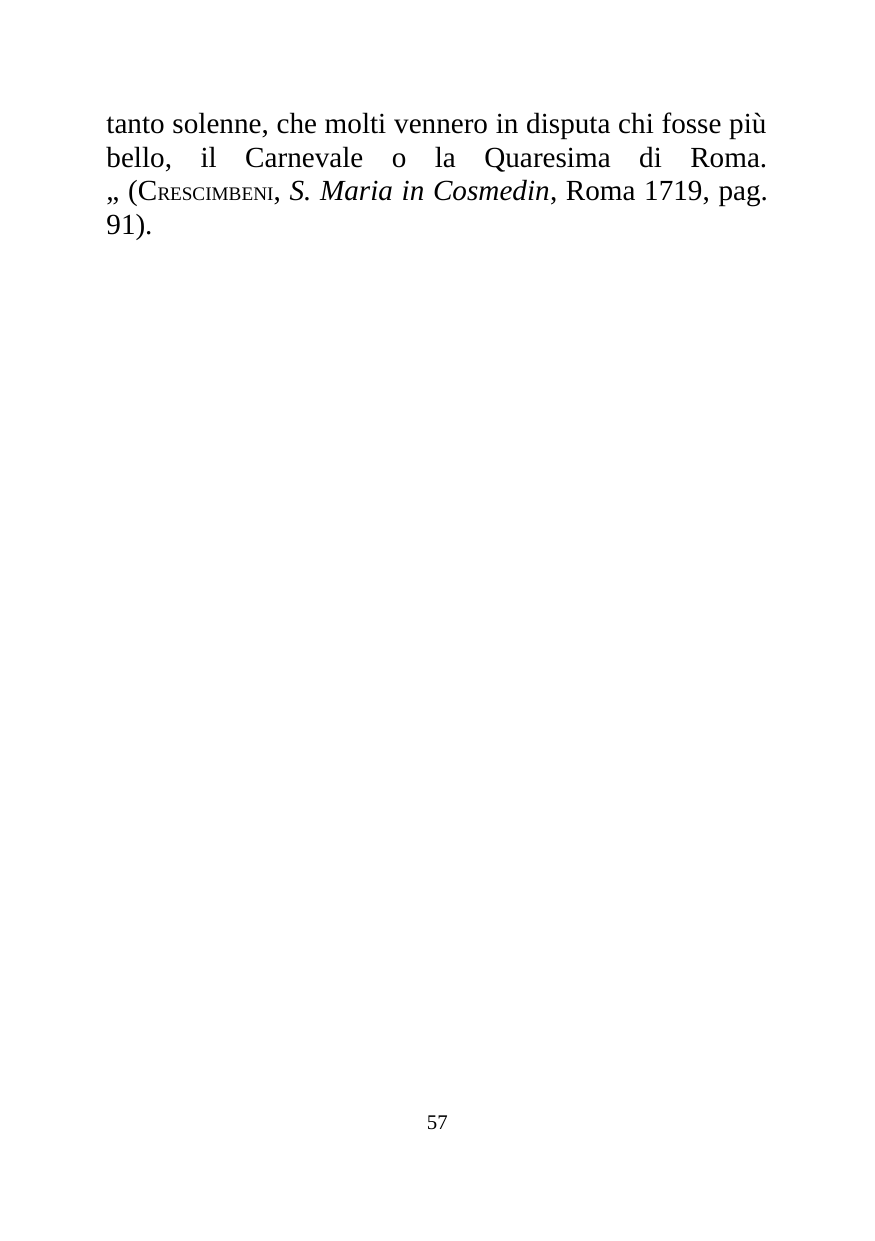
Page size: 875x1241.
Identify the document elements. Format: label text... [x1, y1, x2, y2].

text tanto solenne, che molti vennero in disputa chi fosse più bello, il Carnevale o la Quaresima di Roma.„ (Crescimbeni, S. Maria in Cosmedin, Roma 1719, pag. 91). [106, 106, 768, 240]
